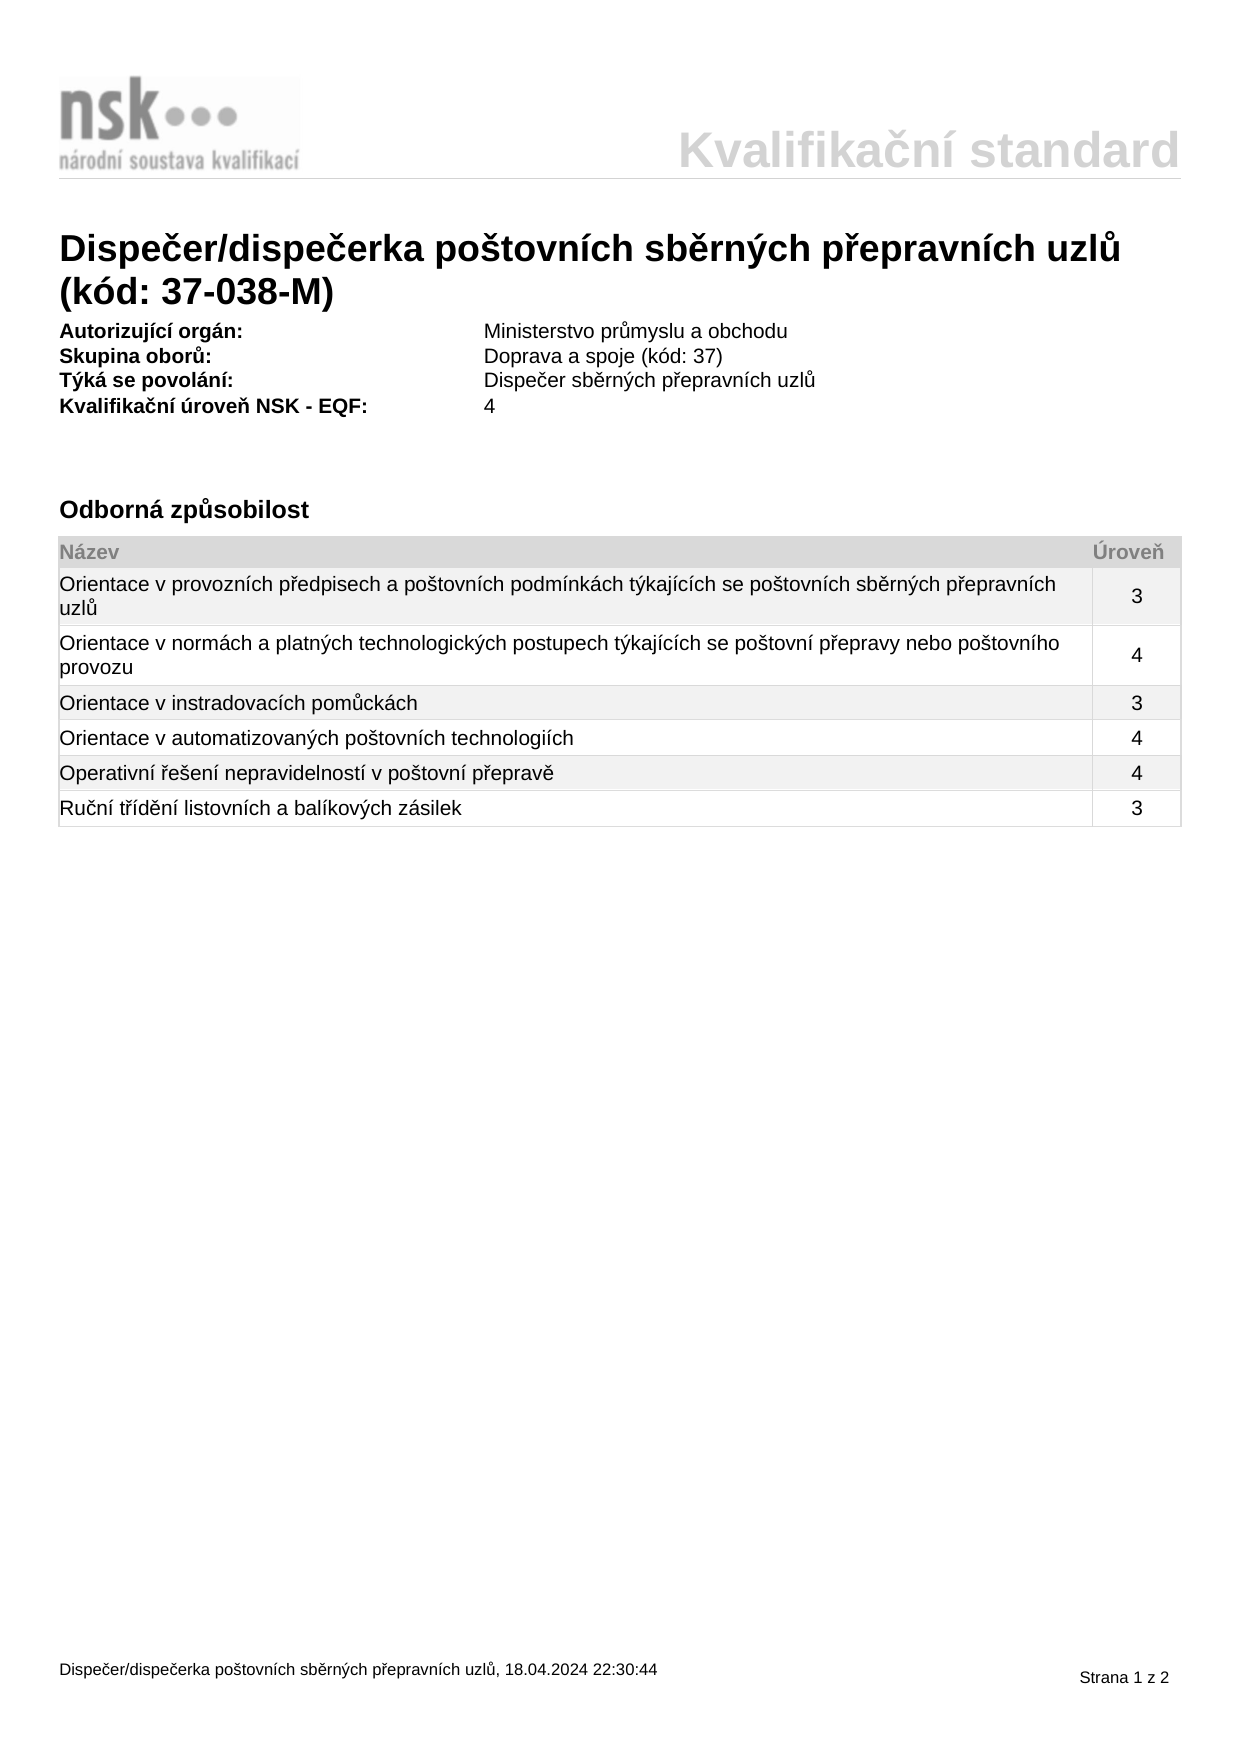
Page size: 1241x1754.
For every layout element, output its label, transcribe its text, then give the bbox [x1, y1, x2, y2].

table_cell [862, 1393, 1093, 1659]
table_cell 3 [1093, 686, 1180, 719]
table_cell [862, 524, 1093, 536]
table_cell [626, 313, 862, 319]
table_cell [1093, 1126, 1169, 1392]
table_cell [1169, 313, 1181, 319]
table_cell [484, 1393, 620, 1659]
table_cell 4 [1093, 720, 1180, 755]
table_cell [626, 524, 862, 536]
table_cell Doprava a spoje (kód: 37) [484, 344, 1181, 368]
table_cell [484, 196, 620, 224]
table_cell Dispečer/dispečerka poštovních sběrných přepravních uzlů (kód: 37-038-M) [59, 224, 1181, 313]
table_cell Strana 1 z 2 [862, 1660, 1169, 1696]
table_cell 3 [1093, 791, 1180, 826]
table_cell Dispečer/dispečerka poštovních sběrných přepravních uzlů, 18.04.2024 22:30:44 [59, 1660, 862, 1696]
table_cell Úroveň [1093, 538, 1180, 566]
table_cell [484, 172, 620, 178]
table_cell [620, 196, 626, 224]
table_cell [1093, 196, 1169, 224]
table_cell Orientace v normách a platných technologických postupech týkajících se poštovní přepravy nebo poštovního provozu [60, 626, 1092, 684]
table_cell [626, 827, 862, 1126]
table_cell Operativní řešení nepravidelností v poštovní přepravě [60, 756, 1092, 789]
table_cell [620, 1126, 626, 1392]
table_header Kvalifikační standard [626, 59, 1181, 178]
table_cell Ministerstvo průmyslu a obchodu [484, 319, 1181, 344]
table_cell [59, 418, 483, 489]
table_cell [620, 1393, 626, 1659]
table_cell [1169, 524, 1181, 536]
table_cell [1169, 827, 1181, 1126]
table_cell [59, 524, 483, 536]
table_cell [59, 827, 483, 1126]
picture [58, 59, 621, 172]
table_cell [59, 1393, 483, 1659]
table_cell [1169, 1660, 1181, 1696]
table_cell Orientace v provozních předpisech a poštovních podmínkách týkajících se poštovních sběrných přepravních uzlů [60, 568, 1092, 624]
table_cell 4 [484, 394, 1181, 417]
table_cell [626, 1393, 862, 1659]
table_cell [59, 313, 483, 319]
table_cell [862, 313, 1093, 319]
table_cell Skupina oborů: [59, 344, 483, 368]
table_cell [862, 1126, 1093, 1392]
table_cell [59, 1126, 483, 1392]
table_cell [1169, 1393, 1181, 1659]
table_cell [484, 313, 620, 319]
table_cell Orientace v automatizovaných poštovních technologiích [60, 720, 1092, 755]
table_cell [484, 1126, 620, 1392]
table_cell 4 [1093, 626, 1180, 684]
table_header [621, 59, 626, 172]
table_cell [59, 196, 483, 224]
table_cell Odborná způsobilost [59, 490, 1181, 524]
table_cell [1093, 313, 1169, 319]
table_cell [626, 1126, 862, 1392]
table_cell [1093, 524, 1169, 536]
table_cell [1093, 1393, 1169, 1659]
table_cell Dispečer sběrných přepravních uzlů [484, 368, 1181, 393]
table_cell Název [60, 538, 1092, 566]
table_cell [862, 196, 1093, 224]
table_cell [620, 827, 626, 1126]
table_cell [1093, 418, 1169, 489]
table_cell Autorizující orgán: [59, 319, 483, 343]
table_cell Orientace v instradovacích pomůckách [60, 686, 1092, 719]
table_cell 4 [1093, 756, 1180, 789]
table_cell 3 [1093, 568, 1180, 624]
table_cell Ruční třídění listovních a balíkových zásilek [60, 791, 1092, 826]
table_cell [1093, 827, 1169, 1126]
table_cell [626, 418, 862, 489]
table_cell [59, 179, 1181, 196]
table_cell [626, 196, 862, 224]
table_cell [59, 172, 483, 178]
table_cell [484, 418, 620, 489]
table_cell Kvalifikační úroveň NSK - EQF: [59, 394, 483, 417]
table_cell [620, 418, 626, 489]
table_cell [1169, 196, 1181, 224]
table_cell [484, 524, 620, 536]
table_cell [862, 418, 1093, 489]
table_cell [862, 827, 1093, 1126]
table_cell [484, 827, 620, 1126]
table_cell [1169, 418, 1181, 489]
table_cell Týká se povolání: [59, 368, 483, 392]
table_cell [1169, 1126, 1181, 1392]
table_cell [620, 524, 626, 536]
